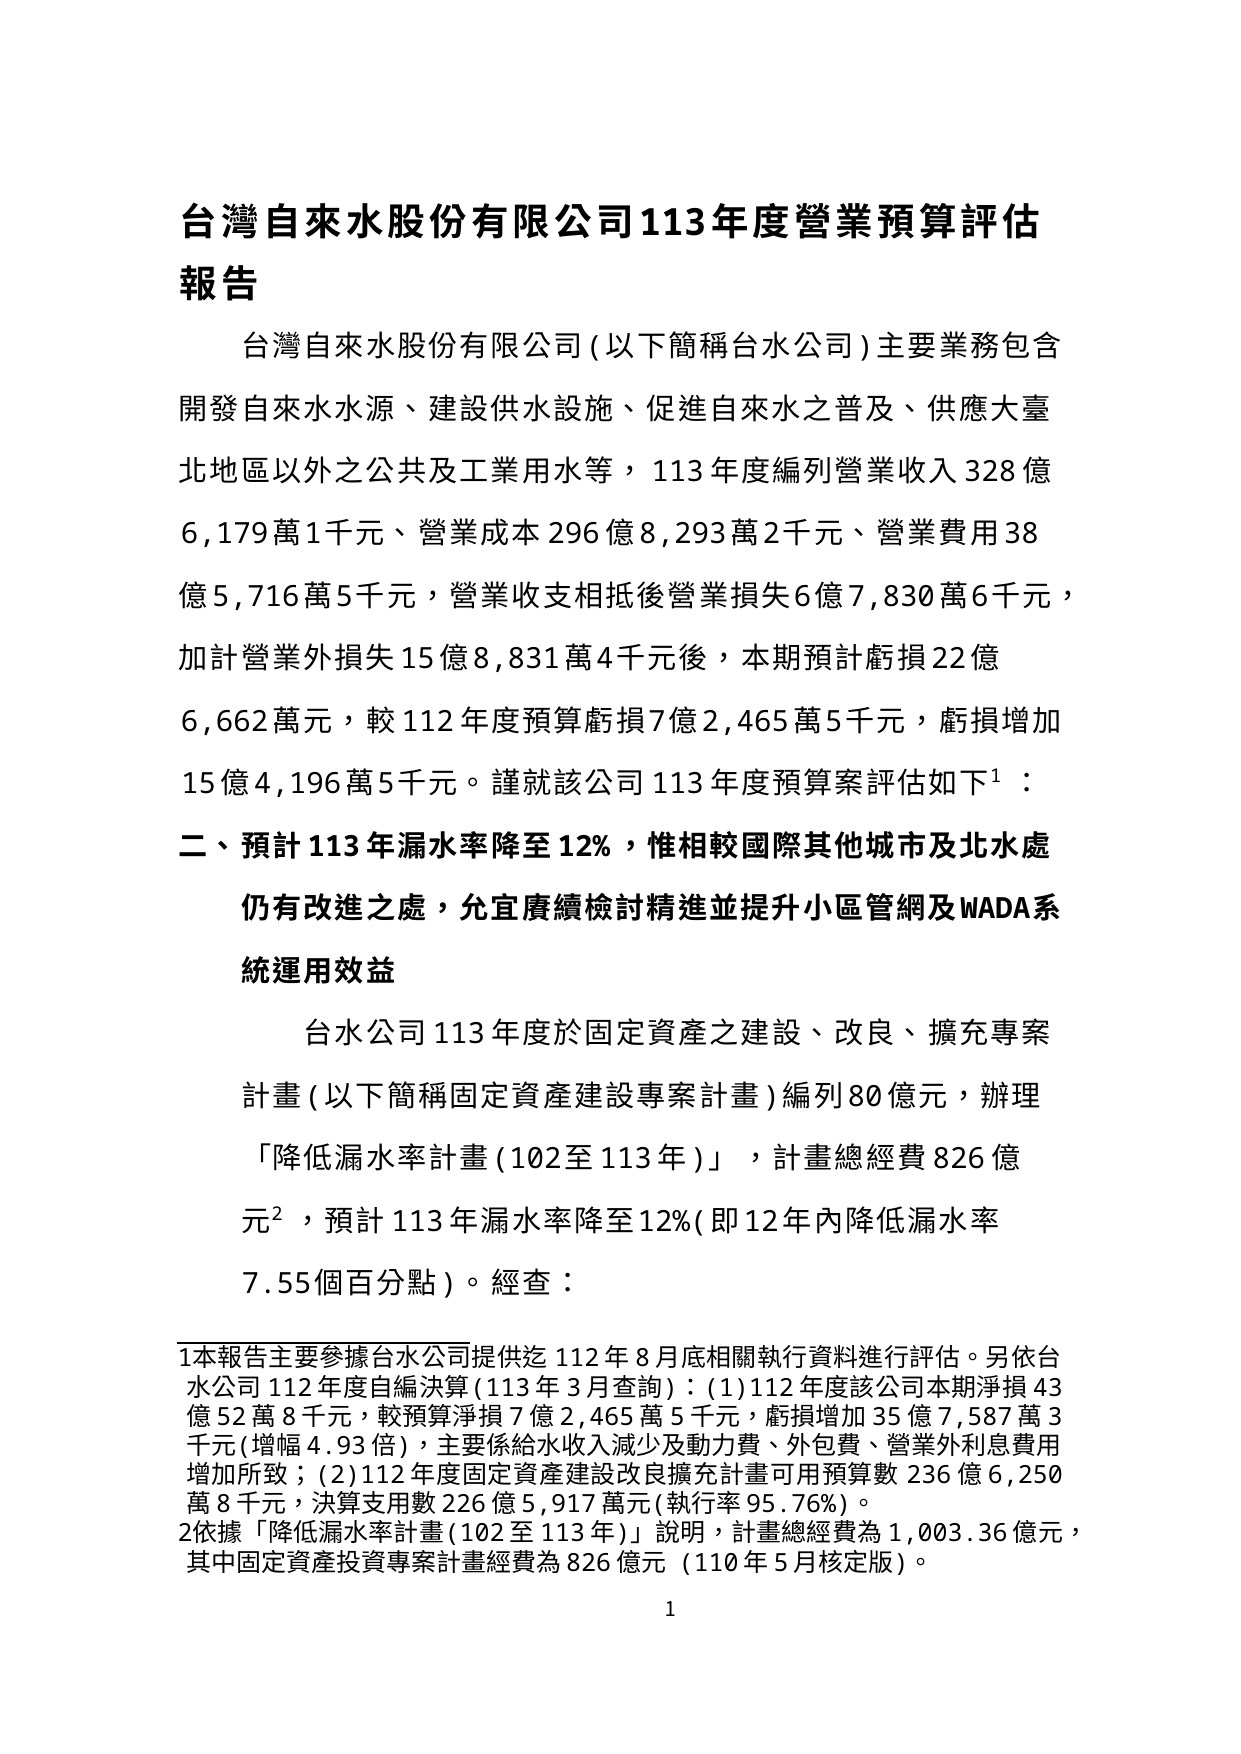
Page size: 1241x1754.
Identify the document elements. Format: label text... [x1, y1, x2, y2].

text 台灣自來水股份有限公司(以下簡稱台水公司)主要業務包含開發自來水水源、建設供水設施、促進自來水之普及、供應大臺北地區以外之公共及工業用水等，113年度編列營業收入328億6,179萬1千元、營業成本296億8,293萬2千元、營業費用38億5,716萬5千元，營業收支相抵後營業損失6億7,830萬6千元，加計營業外損失15億8,831萬4千元後，本期預計虧損22億6,662萬元，較112年度預算虧損7億2,465萬5千元，虧損增加15億4,196萬5千元。謹就該公司113年度預算案評估如下： [177, 302, 1063, 802]
text 依據「降低漏水率計畫(102至113年)」說明，計畫總經費為1,003.36億元，其中固定資產投資專案計畫經費為826億元 (110年5月核定版)。 [177, 1518, 1063, 1577]
text 本報告主要參據台水公司提供迄112年8月底相關執行資料進行評估。另依台水公司112年度自編決算(113年3月查詢)：(1)112年度該公司本期淨損43億52萬8千元，較預算淨損7億2,465萬5千元，虧損增加35億7,587萬3千元(增幅4.93倍)，主要係給水收入減少及動力費、外包費、營業外利息費用增加所致；(2)112年度固定資產建設改良擴充計畫可用預算數236億6,250萬8千元，決算支用數226億5,917萬元(執行率95.76%)。 [177, 1343, 1063, 1518]
text 台灣自來水股份有限公司113年度營業預算評估報告 [177, 177, 1063, 302]
text 二、預計113年漏水率降至12%，惟相較國際其他城市及北水處仍有改進之處，允宜賡續檢討精進並提升小區管網及WADA系統運用效益 [177, 802, 1063, 990]
text 台水公司113年度於固定資產之建設、改良、擴充專案計畫(以下簡稱固定資產建設專案計畫)編列80億元，辦理「降低漏水率計畫(102至113年)」，計畫總經費826億元，預計113年漏水率降至12%(即12年內降低漏水率7.55個百分點)。經查： [236, 990, 1063, 1302]
